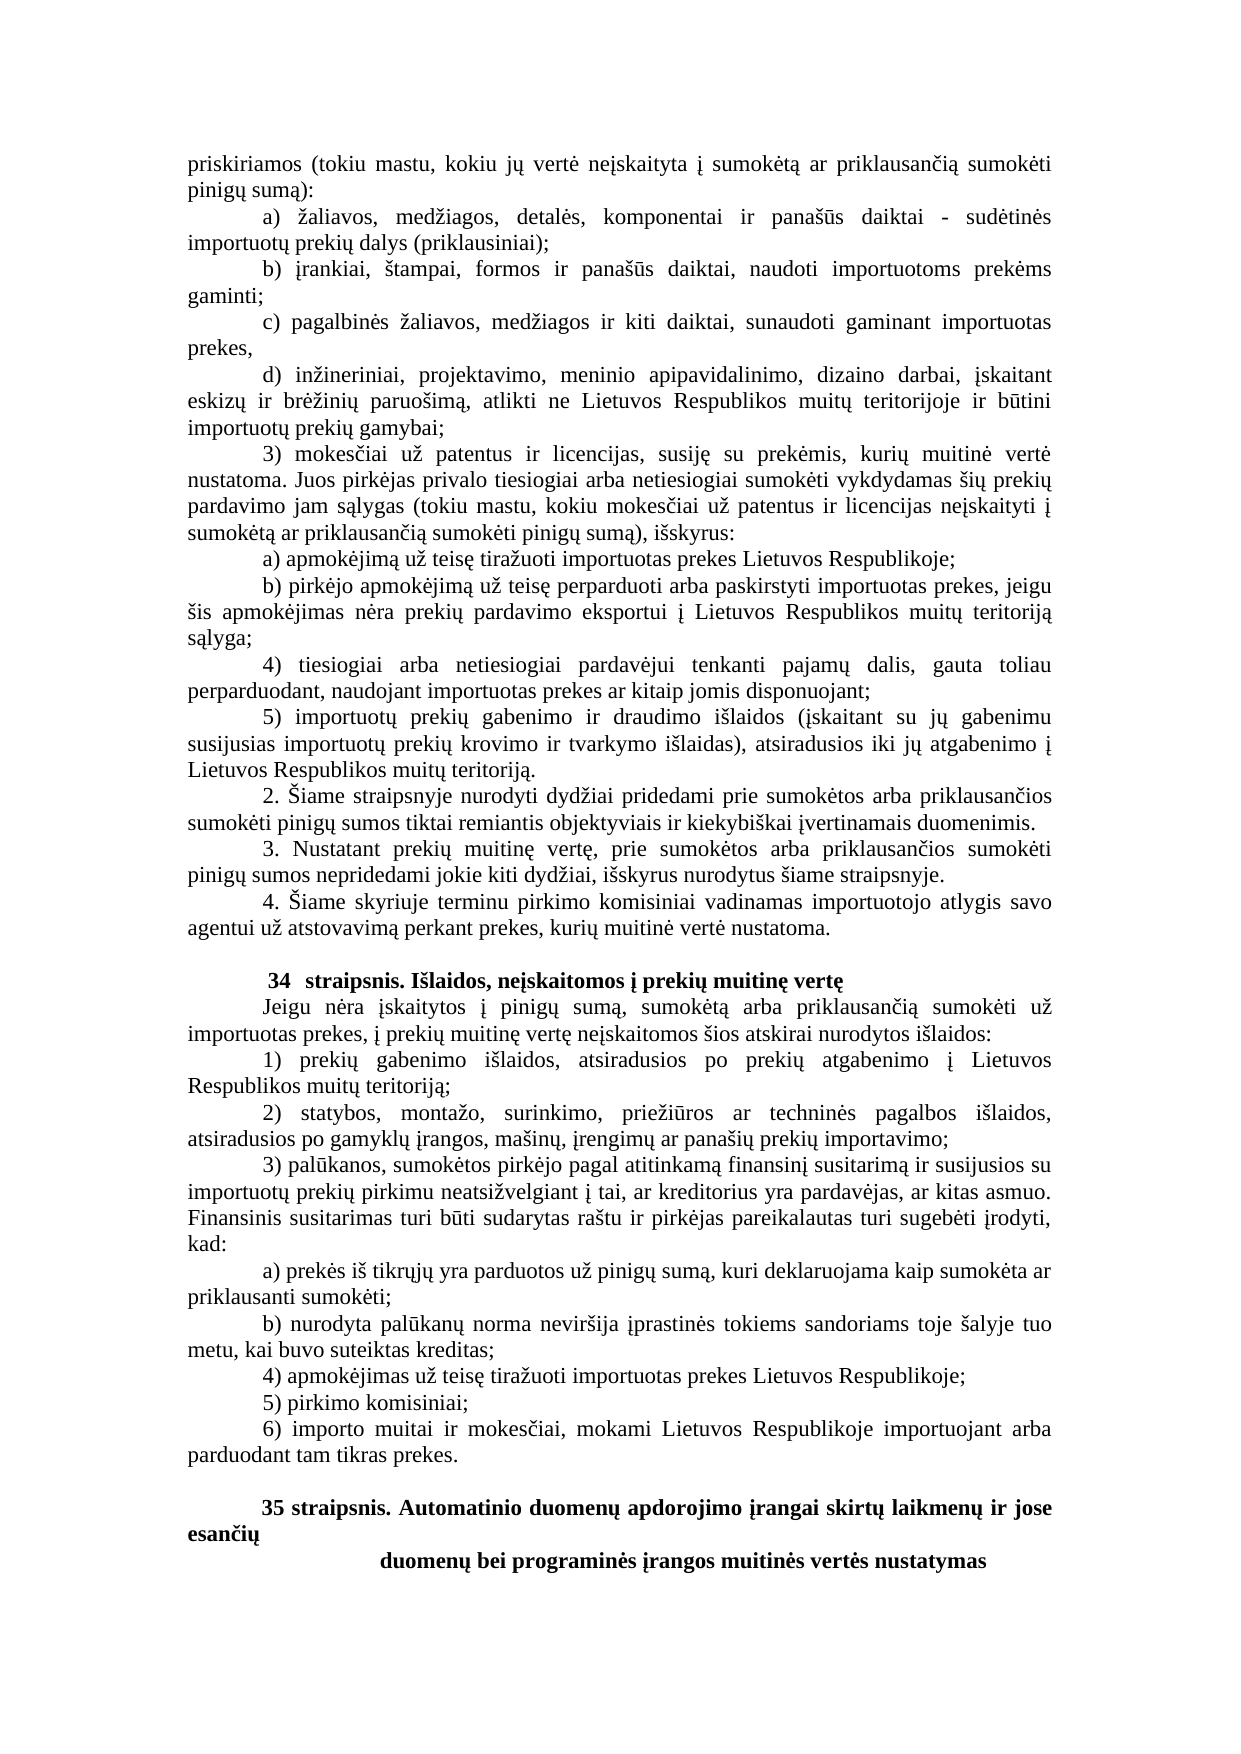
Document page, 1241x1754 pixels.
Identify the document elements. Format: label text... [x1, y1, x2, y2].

text 2) statybos, montažo, surinkimo, priežiūros ar techninės pagalbos išlaidos, atsiradusios po gamyklų įrangos, mašinų, įrengimų ar panašių prekių importavimo; [187, 1099, 1053, 1151]
text 3) palūkanos, sumokėtos pirkėjo pagal atitinkamą finansinį susitarimą ir susijusios su importuotų prekių pirkimu neatsižvelgiant į tai, ar kreditorius yra pardavėjas, ar kitas asmuo. Finansinis susitarimas turi būti sudarytas raštu ir pirkėjas pareikalautas turi sugebėti įrodyti, kad: [187, 1151, 1053, 1257]
text 4) tiesiogiai arba netiesiogiai pardavėjui tenkanti pajamų dalis, gauta toliau perparduodant, naudojant importuotas prekes ar kitaip jomis disponuojant; [187, 651, 1053, 703]
text b) nurodyta palūkanų norma neviršija įprastinės tokiems sandoriams toje šalyje tuo metu, kai buvo suteiktas kreditas; [187, 1309, 1053, 1362]
text a) apmokėjimą už teisę tiražuoti importuotas prekes Lietuvos Respublikoje; [187, 545, 1053, 572]
list straipsnis. Išlaidos, neįskaitomos į prekių muitinę vertę [268, 967, 1053, 993]
text b) įrankiai, štampai, formos ir panašūs daiktai, naudoti importuotoms prekėms gaminti; [187, 255, 1053, 308]
text 5) importuotų prekių gabenimo ir draudimo išlaidos (įskaitant su jų gabenimu susijusias importuotų prekių krovimo ir tvarkymo išlaidas), atsiradusios iki jų atgabenimo į Lietuvos Respublikos muitų teritoriją. [187, 703, 1053, 782]
text 35 straipsnis. Automatinio duomenų apdorojimo įrangai skirtų laikmenų ir jose esančių [187, 1494, 1053, 1547]
text 4. Šiame skyriuje terminu pirkimo komisiniai vadinamas importuotojo atlygis savo agentui už atstovavimą perkant prekes, kurių muitinė vertė nustatoma. [187, 888, 1053, 941]
text 4) apmokėjimas už teisę tiražuoti importuotas prekes Lietuvos Respublikoje; [187, 1362, 1053, 1389]
text 1) prekių gabenimo išlaidos, atsiradusios po prekių atgabenimo į Lietuvos Respublikos muitų teritoriją; [187, 1046, 1053, 1099]
text duomenų bei programinės įrangos muitinės vertės nustatymas [337, 1547, 1053, 1573]
text d) inžineriniai, projektavimo, meninio apipavidalinimo, dizaino darbai, įskaitant eskizų ir brėžinių paruošimą, atlikti ne Lietuvos Respublikos muitų teritorijoje ir būtini importuotų prekių gamybai; [187, 361, 1053, 440]
text 3. Nustatant prekių muitinę vertę, prie sumokėtos arba priklausančios sumokėti pinigų sumos nepridedami jokie kiti dydžiai, išskyrus nurodytus šiame straipsnyje. [187, 835, 1053, 888]
text 2. Šiame straipsnyje nurodyti dydžiai pridedami prie sumokėtos arba priklausančios sumokėti pinigų sumos tiktai remiantis objektyviais ir kiekybiškai įvertinamais duomenimis. [187, 782, 1053, 835]
text a) žaliavos, medžiagos, detalės, komponentai ir panašūs daiktai - sudėtinės importuotų prekių dalys (priklausiniai); [187, 203, 1053, 255]
text 3) mokesčiai už patentus ir licencijas, susiję su prekėmis, kurių muitinė vertė nustatoma. Juos pirkėjas privalo tiesiogiai arba netiesiogiai sumokėti vykdydamas šių prekių pardavimo jam sąlygas (tokiu mastu, kokiu mokesčiai už patentus ir licencijas neįskaityti į sumokėtą ar priklausančią sumokėti pinigų sumą), išskyrus: [187, 440, 1053, 545]
text b) pirkėjo apmokėjimą už teisę perparduoti arba paskirstyti importuotas prekes, jeigu šis apmokėjimas nėra prekių pardavimo eksportui į Lietuvos Respublikos muitų teritoriją sąlyga; [187, 572, 1053, 651]
text a) prekės iš tikrųjų yra parduotos už pinigų sumą, kuri deklaruojama kaip sumokėta ar priklausanti sumokėti; [187, 1257, 1053, 1309]
text c) pagalbinės žaliavos, medžiagos ir kiti daiktai, sunaudoti gaminant importuotas prekes, [187, 308, 1053, 361]
text 6) importo muitai ir mokesčiai, mokami Lietuvos Respublikoje importuojant arba parduodant tam tikras prekes. [187, 1415, 1053, 1468]
text Jeigu nėra įskaitytos į pinigų sumą, sumokėtą arba priklausančią sumokėti už importuotas prekes, į prekių muitinę vertę neįskaitomos šios atskirai nurodytos išlaidos: [187, 993, 1053, 1046]
text 5) pirkimo komisiniai; [187, 1389, 1053, 1415]
text priskiriamos (tokiu mastu, kokiu jų vertė neįskaityta į sumokėtą ar priklausančią sumokėti pinigų sumą): [187, 150, 1053, 203]
